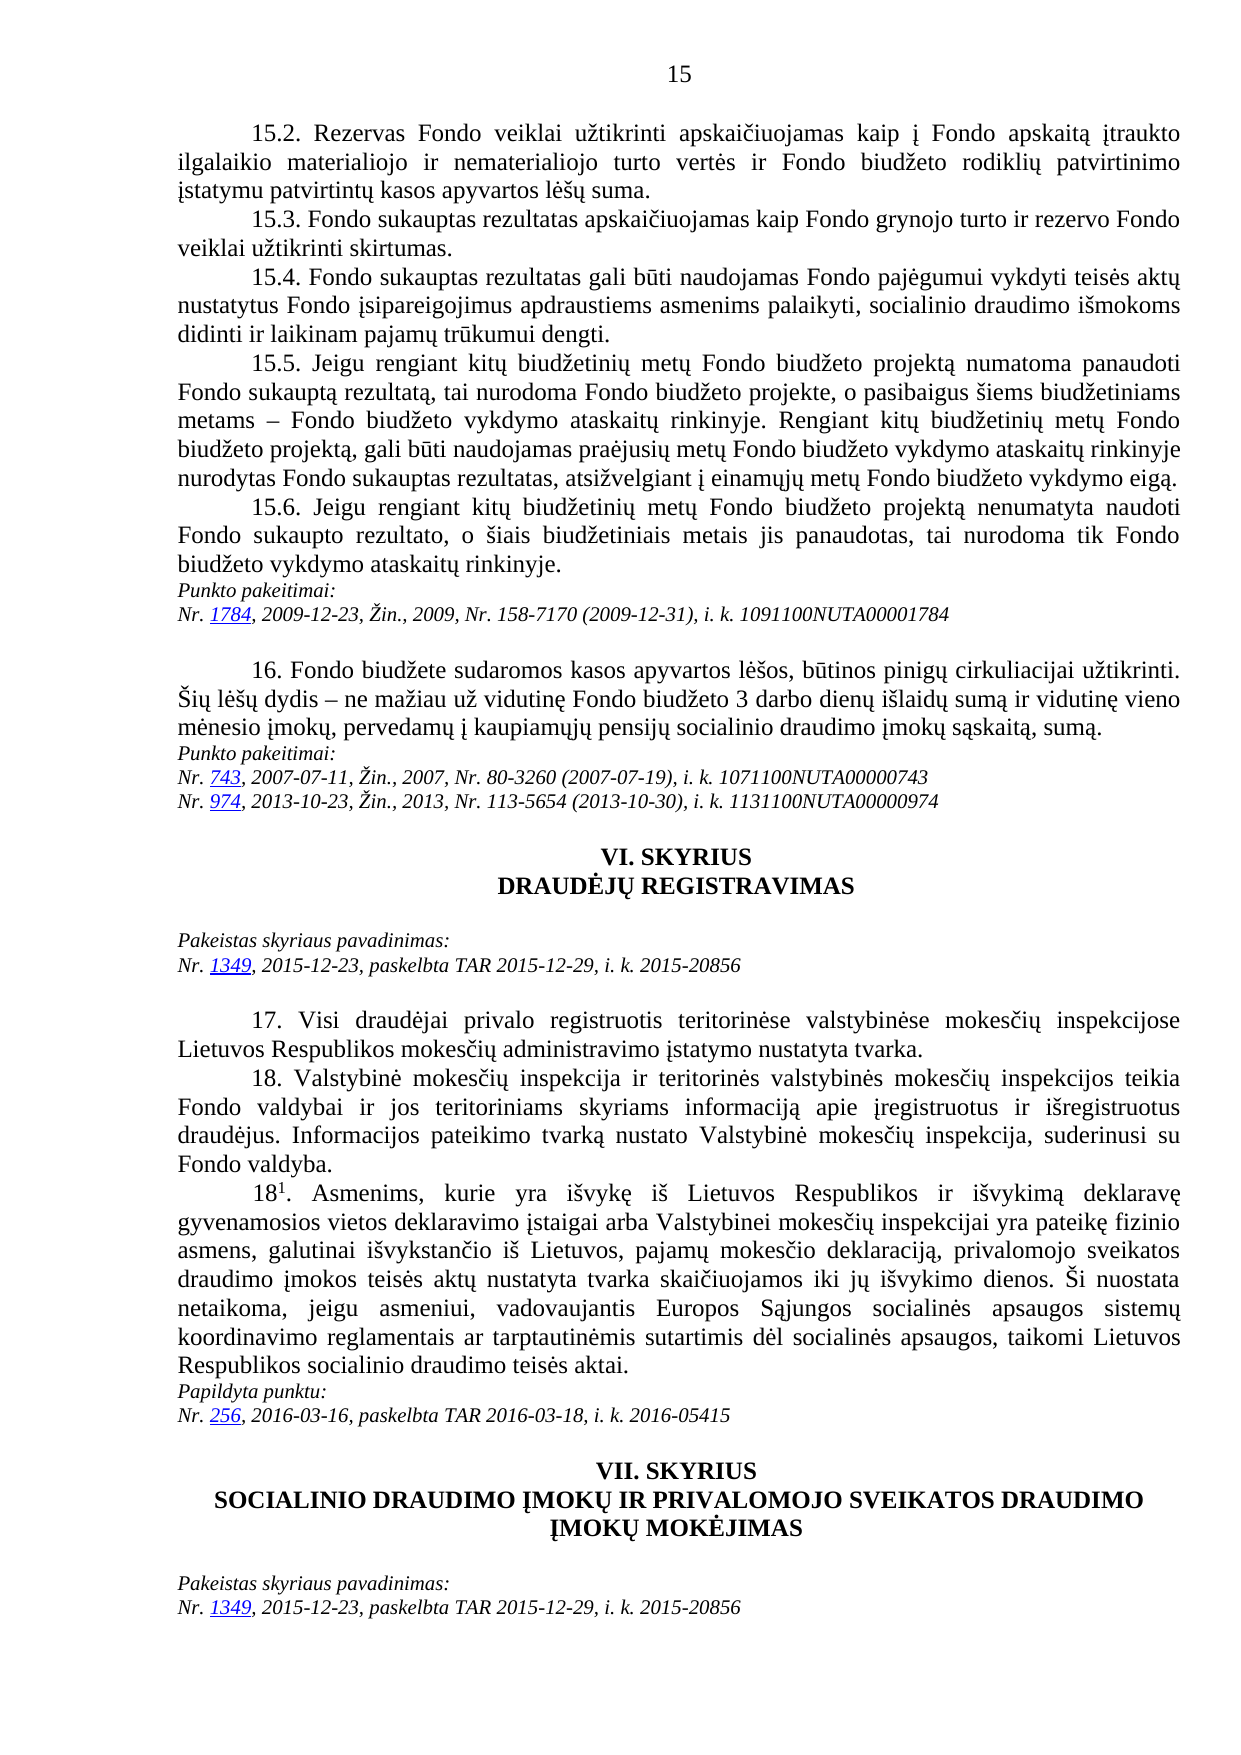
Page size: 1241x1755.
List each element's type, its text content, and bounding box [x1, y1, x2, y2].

text Nr. 743, 2007-07-11, Žin., 2007, Nr. 80-3260 (2007-07-19), i. k. 1071100NUTA00000743 [177, 765, 1181, 789]
text 181. Asmenims, kurie yra išvykę iš Lietuvos Respublikos ir išvykimą deklaravę gyvenamosios vietos deklaravimo įstaigai arba Valstybinei mokesčių inspekcijai yra pateikę fizinio asmens, galutinai išvykstančio iš Lietuvos, pajamų mokesčio deklaraciją, privalomojo sveikatos draudimo įmokos teisės aktų nustatyta tvarka skaičiuojamos iki jų išvykimo dienos. Ši nuostata netaikoma, jeigu asmeniui, vadovaujantis Europos Sąjungos socialinės apsaugos sistemų koordinavimo reglamentais ar tarptautinėmis sutartimis dėl socialinės apsaugos, taikomi Lietuvos Respublikos socialinio draudimo teisės aktai. [177, 1178, 1181, 1379]
text 15.3. Fondo sukauptas rezultatas apskaičiuojamas kaip Fondo grynojo turto ir rezervo Fondo veiklai užtikrinti skirtumas. [177, 204, 1181, 262]
text 15.4. Fondo sukauptas rezultatas gali būti naudojamas Fondo pajėgumui vykdyti teisės aktų nustatytus Fondo įsipareigojimus apdraustiems asmenims palaikyti, socialinio draudimo išmokoms didinti ir laikinam pajamų trūkumui dengti. [177, 262, 1181, 348]
text Nr. 974, 2013-10-23, Žin., 2013, Nr. 113-5654 (2013-10-30), i. k. 1131100NUTA00000974 [177, 789, 1181, 813]
text 18. Valstybinė mokesčių inspekcija ir teritorinės valstybinės mokesčių inspekcijos teikia Fondo valdybai ir jos teritoriniams skyriams informaciją apie įregistruotus ir išregistruotus draudėjus. Informacijos pateikimo tvarką nustato Valstybinė mokesčių inspekcija, suderinusi su Fondo valdyba. [177, 1063, 1181, 1178]
text 17. Visi draudėjai privalo registruotis teritorinėse valstybinėse mokesčių inspekcijose Lietuvos Respublikos mokesčių administravimo įstatymo nustatyta tvarka. [177, 1005, 1181, 1063]
text Nr. 1784, 2009-12-23, Žin., 2009, Nr. 158-7170 (2009-12-31), i. k. 1091100NUTA00001784 [177, 602, 1181, 626]
text Nr. 1349, 2015-12-23, paskelbta TAR 2015-12-29, i. k. 2015-20856 [177, 952, 1181, 977]
text Nr. 1349, 2015-12-23, paskelbta TAR 2015-12-29, i. k. 2015-20856 [177, 1595, 1181, 1619]
text 15.5. Jeigu rengiant kitų biudžetinių metų Fondo biudžeto projektą numatoma panaudoti Fondo sukauptą rezultatą, tai nurodoma Fondo biudžeto projekte, o pasibaigus šiems biudžetiniams metams – Fondo biudžeto vykdymo ataskaitų rinkinyje. Rengiant kitų biudžetinių metų Fondo biudžeto projektą, gali būti naudojamas praėjusių metų Fondo biudžeto vykdymo ataskaitų rinkinyje nurodytas Fondo sukauptas rezultatas, atsižvelgiant į einamųjų metų Fondo biudžeto vykdymo eigą. [177, 348, 1181, 492]
text 15.6. Jeigu rengiant kitų biudžetinių metų Fondo biudžeto projektą nenumatyta naudoti Fondo sukaupto rezultato, o šiais biudžetiniais metais jis panaudotas, tai nurodoma tik Fondo biudžeto vykdymo ataskaitų rinkinyje. [177, 492, 1181, 578]
text VII. SKYRIUS SOCIALINIO DRAUDIMO ĮMOKŲ IR PRIVALOMOJO SVEIKATOS DRAUDIMO ĮMOKŲ MOKĖJIMAS [177, 1456, 1181, 1542]
text Punkto pakeitimai: [177, 741, 1181, 765]
text 16. Fondo biudžete sudaromos kasos apyvartos lėšos, būtinos pinigų cirkuliacijai užtikrinti. Šių lėšų dydis – ne mažiau už vidutinę Fondo biudžeto 3 darbo dienų išlaidų sumą ir vidutinę vieno mėnesio įmokų, pervedamų į kaupiamųjų pensijų socialinio draudimo įmokų sąskaitą, sumą. [177, 655, 1181, 741]
text Nr. 256, 2016-03-16, paskelbta TAR 2016-03-18, i. k. 2016-05415 [177, 1403, 1181, 1427]
text Pakeistas skyriaus pavadinimas: [177, 1571, 1181, 1595]
text Punkto pakeitimai: [177, 578, 1181, 602]
text 15.2. Rezervas Fondo veiklai užtikrinti apskaičiuojamas kaip į Fondo apskaitą įtraukto ilgalaikio materialiojo ir nematerialiojo turto vertės ir Fondo biudžeto rodiklių patvirtinimo įstatymu patvirtintų kasos apyvartos lėšų suma. [177, 118, 1181, 204]
text Papildyta punktu: [177, 1379, 1181, 1403]
text VI. SKYRIUS DRAUDĖJŲ REGISTRAVIMAS [177, 842, 1181, 900]
text Pakeistas skyriaus pavadinimas: [177, 928, 1181, 952]
